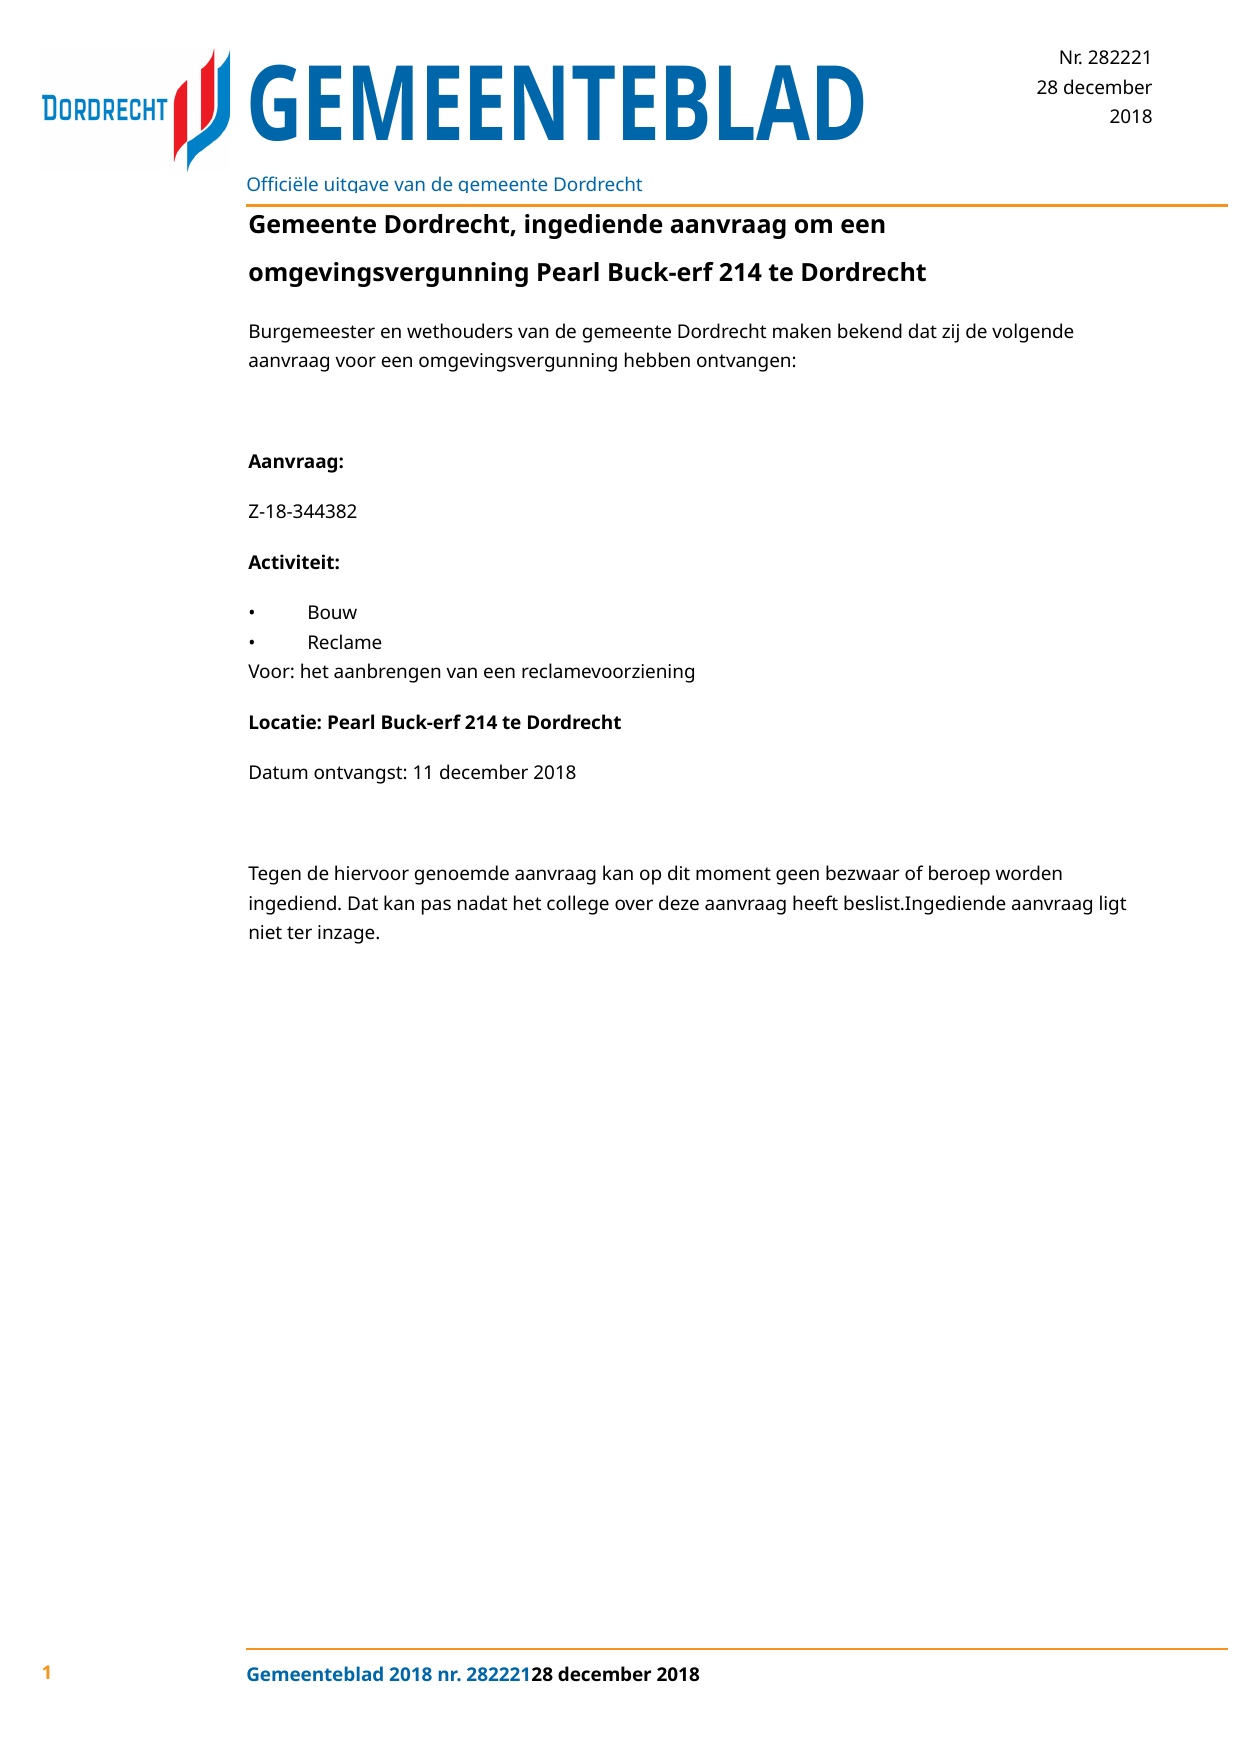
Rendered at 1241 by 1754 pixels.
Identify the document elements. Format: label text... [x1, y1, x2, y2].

list Bouw [248, 599, 1152, 625]
list Reclame [248, 629, 1152, 655]
text Burgemeester en wethouders van de gemeente Dordrecht maken bekend dat zij de volgende aanvraag voor een omgevingsvergunning hebben ontvangen: [248, 318, 1152, 373]
picture [41, 47, 231, 172]
text Tegen de hiervoor genoemde aanvraag kan op dit moment geen bezwaar of beroep worden ingediend. Dat kan pas nadat het college over deze aanvraag heeft beslist.Ingediende aanvraag ligt niet ter inzage. [248, 860, 1152, 945]
text Voor: het aanbrengen van een reclamevoorziening [248, 659, 1152, 684]
text Gemeente Dordrecht, ingediende aanvraag om een omgevingsvergunning Pearl Buck-erf 214 te Dordrecht [248, 207, 1152, 288]
text Aanvraag: [248, 448, 1152, 474]
text Activiteit: [248, 549, 1152, 575]
text Locatie: Pearl Buck-erf 214 te Dordrecht [248, 709, 1152, 735]
text Datum ontvangst: 11 december 2018 [248, 759, 1152, 785]
text Z-18-344382 [248, 499, 1152, 524]
